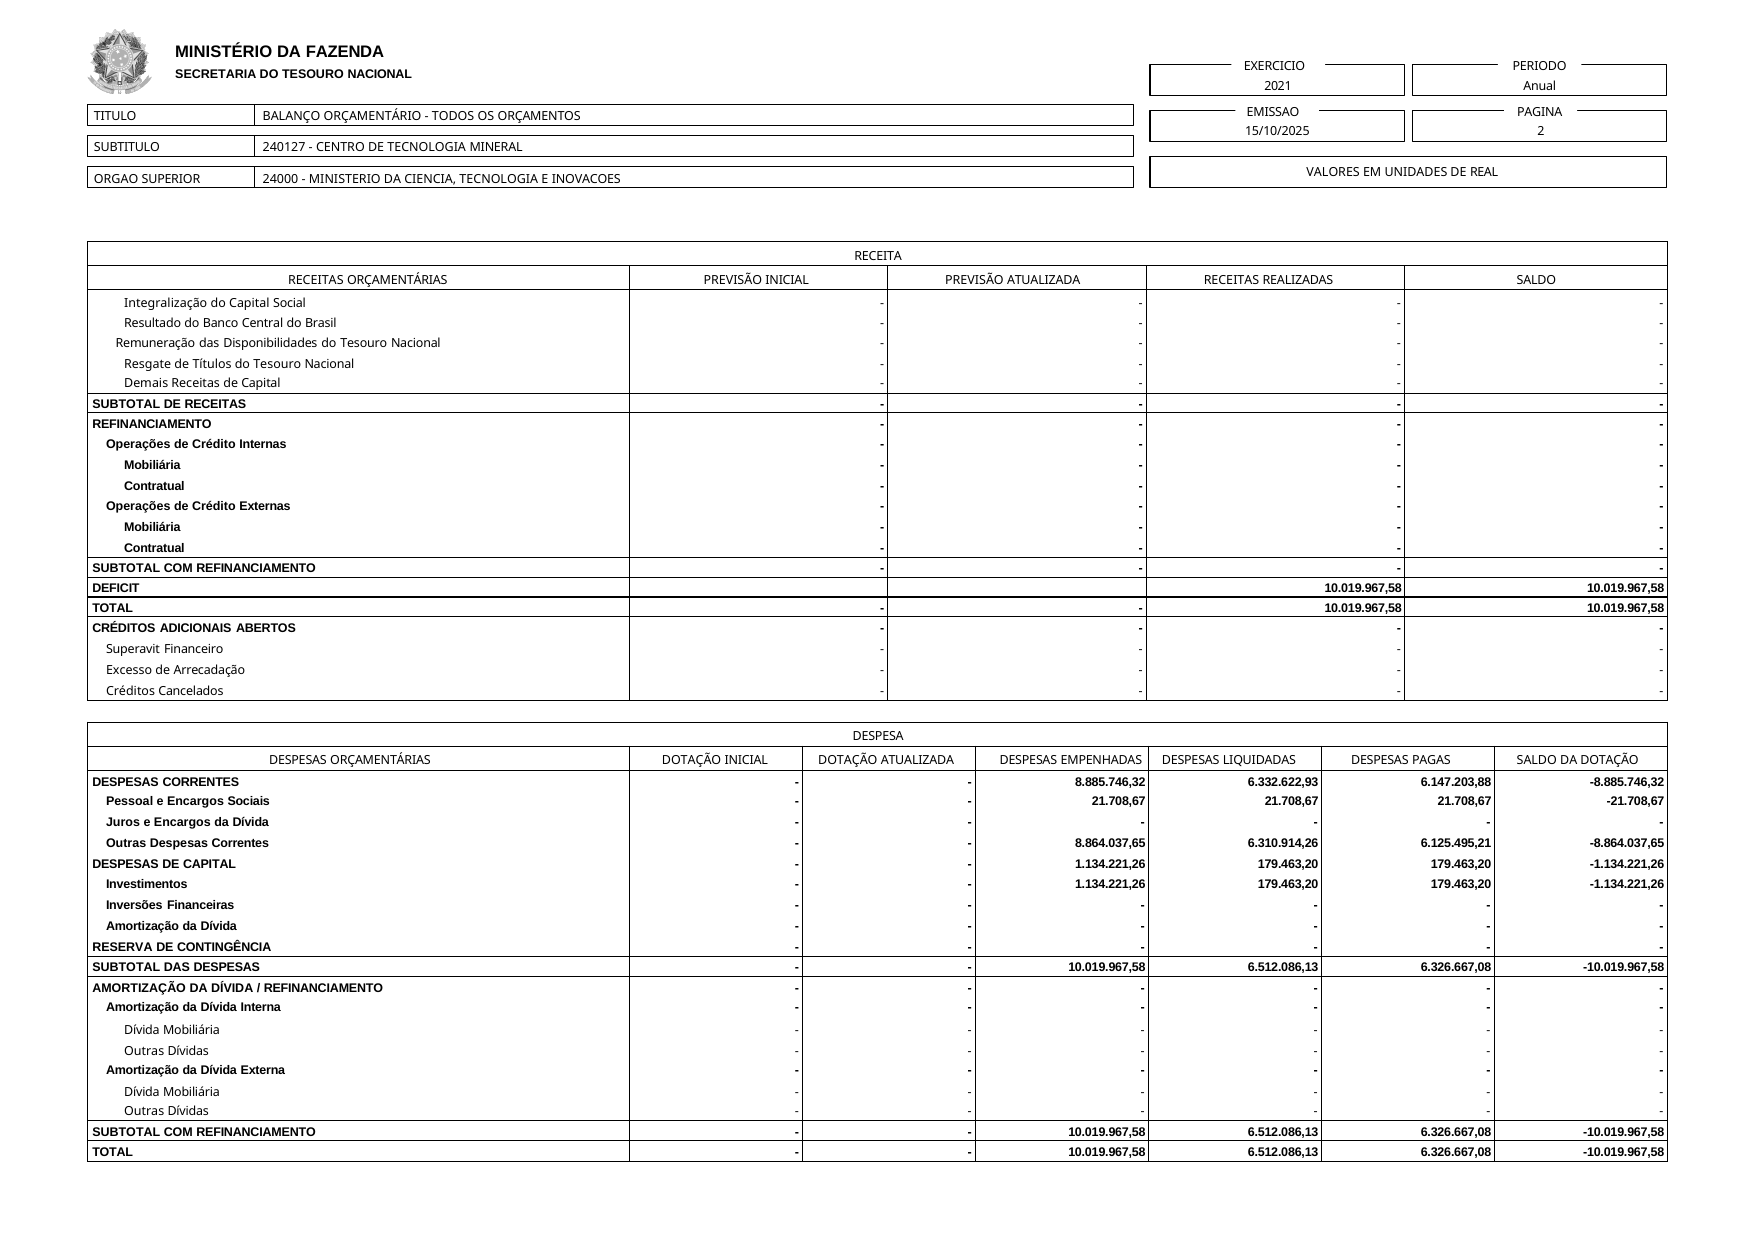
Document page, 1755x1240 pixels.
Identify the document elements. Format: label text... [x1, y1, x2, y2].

table_cell - [803, 1018, 975, 1039]
table_cell - [1147, 517, 1404, 538]
table_cell Operações de Crédito Internas [88, 434, 629, 454]
table_cell SALDO DA DOTAÇÃO [1495, 747, 1667, 769]
table_cell - [1322, 916, 1494, 937]
table_cell - [1495, 937, 1667, 956]
table_cell - [1495, 1101, 1667, 1120]
table_cell DEFICIT [88, 578, 629, 596]
table_cell 10.019.967,58 [1147, 578, 1404, 596]
table_cell TOTAL [88, 1141, 629, 1161]
table_cell - [888, 353, 1146, 373]
table_cell - [1405, 617, 1667, 638]
table_cell - [1495, 1018, 1667, 1039]
table_cell - [630, 311, 887, 332]
table_cell - [1322, 977, 1494, 997]
table_cell - [1495, 812, 1667, 832]
table_cell - [803, 771, 975, 791]
table_cell Superavit Financeiro [88, 638, 629, 658]
table_cell - [630, 771, 802, 791]
table_cell Inversões Financeiras [88, 895, 629, 916]
table_cell - [1147, 617, 1404, 638]
table_cell 10.019.967,58 [976, 1121, 1148, 1140]
table_cell Amortização da Dívida [88, 916, 629, 937]
table_cell 10.019.967,58 [976, 957, 1148, 976]
table_cell - [1322, 1039, 1494, 1059]
table_cell - [1495, 1060, 1667, 1080]
table_cell - [1322, 1080, 1494, 1101]
table_cell DESPESAS EMPENHADAS [976, 747, 1148, 769]
table_cell SUBTOTAL DAS DESPESAS [88, 957, 629, 976]
table_cell RESERVA DE CONTINGÊNCIA [88, 937, 629, 956]
table_cell - [1147, 558, 1404, 577]
table_cell - [803, 833, 975, 853]
table_cell - [630, 1060, 802, 1080]
table_cell - [976, 895, 1148, 916]
table_cell - [888, 413, 1146, 433]
table_cell SUBTOTAL COM REFINANCIAMENTO [88, 1121, 629, 1140]
table_cell - [1149, 1060, 1321, 1080]
table_cell - [630, 353, 887, 373]
table_cell - [1322, 1101, 1494, 1120]
table_cell - [888, 598, 1146, 616]
table_cell - [976, 997, 1148, 1018]
table_cell Contratual [88, 475, 629, 496]
table_cell - [1149, 1039, 1321, 1059]
table_cell - [630, 895, 802, 916]
table_cell -8.885.746,32 [1495, 771, 1667, 791]
table_cell Outras Despesas Correntes [88, 833, 629, 853]
table_cell - [888, 434, 1146, 454]
table_cell 6.310.914,26 [1149, 833, 1321, 853]
table_header DESPESA [88, 723, 1667, 746]
table_cell - [1149, 977, 1321, 997]
table_cell - [630, 916, 802, 937]
table_cell - [1147, 679, 1404, 699]
table_cell 6.326.667,08 [1322, 1141, 1494, 1161]
table_cell - [1405, 434, 1667, 454]
table_cell - [1147, 454, 1404, 475]
table_cell - [630, 558, 887, 577]
table_cell - [888, 290, 1146, 311]
table_cell - [888, 617, 1146, 638]
table_cell - [803, 997, 975, 1018]
table_cell -10.019.967,58 [1495, 957, 1667, 976]
table_cell 6.512.086,13 [1149, 1141, 1321, 1161]
table_cell - [630, 394, 887, 412]
table_cell - [1495, 1039, 1667, 1059]
table_cell - [1322, 1060, 1494, 1080]
table_cell Integralização do Capital Social [88, 290, 629, 311]
table_cell - [1495, 916, 1667, 937]
table_cell Investimentos [88, 874, 629, 895]
table_cell -8.864.037,65 [1495, 833, 1667, 853]
table_cell 179.463,20 [1149, 853, 1321, 874]
table_cell CRÉDITOS ADICIONAIS ABERTOS [88, 617, 629, 638]
table_cell - [803, 1121, 975, 1140]
table_cell - [888, 332, 1146, 352]
table_cell 1.134.221,26 [976, 853, 1148, 874]
table_cell - [1149, 937, 1321, 956]
table_cell - [630, 1039, 802, 1059]
table_cell - [1405, 353, 1667, 373]
table_cell - [888, 454, 1146, 475]
table_cell 6.326.667,08 [1322, 957, 1494, 976]
table_cell - [630, 833, 802, 853]
table_cell - [1147, 394, 1404, 412]
table_cell 21.708,67 [1149, 791, 1321, 812]
table_cell - [1495, 997, 1667, 1018]
table_cell 179.463,20 [1322, 853, 1494, 874]
table_cell - [888, 394, 1146, 412]
table_cell - [630, 679, 887, 699]
table_cell -1.134.221,26 [1495, 874, 1667, 895]
table_cell - [630, 659, 887, 679]
table_cell - [1149, 1101, 1321, 1120]
table_cell - [1405, 475, 1667, 496]
table_cell - [630, 1080, 802, 1101]
table_cell - [803, 853, 975, 874]
table_cell - [1495, 895, 1667, 916]
table_cell Operações de Crédito Externas [88, 496, 629, 517]
table_cell - [976, 1060, 1148, 1080]
table_cell 8.885.746,32 [976, 771, 1148, 791]
table_cell DESPESAS DE CAPITAL [88, 853, 629, 874]
table_cell - [1149, 812, 1321, 832]
table_cell - [1322, 937, 1494, 956]
table_cell 6.512.086,13 [1149, 1121, 1321, 1140]
table_cell - [976, 1039, 1148, 1059]
table_cell -1.134.221,26 [1495, 853, 1667, 874]
table_cell - [630, 332, 887, 352]
table_cell Resgate de Títulos do Tesouro Nacional [88, 353, 629, 373]
table_cell TOTAL [88, 598, 629, 616]
table_cell - [1405, 394, 1667, 412]
table_cell - [1405, 638, 1667, 658]
table_cell - [803, 1080, 975, 1101]
table_cell RECEITAS ORÇAMENTÁRIAS [88, 266, 629, 289]
table_cell - [803, 1101, 975, 1120]
table_cell Créditos Cancelados [88, 679, 629, 699]
table_cell - [630, 791, 802, 812]
table_cell - [630, 812, 802, 832]
table_cell - [1147, 290, 1404, 311]
table_cell Mobiliária [88, 517, 629, 538]
table_cell - [976, 916, 1148, 937]
table_cell - [1147, 373, 1404, 392]
table_cell 21.708,67 [976, 791, 1148, 812]
table_cell - [630, 1101, 802, 1120]
table_cell SALDO [1405, 266, 1667, 289]
table_cell DESPESAS LIQUIDADAS [1149, 747, 1321, 769]
table_cell 21.708,67 [1322, 791, 1494, 812]
table_cell - [1322, 997, 1494, 1018]
table_cell 10.019.967,58 [1405, 598, 1667, 616]
table_cell - [630, 617, 887, 638]
table_cell Demais Receitas de Capital [88, 373, 629, 392]
table_cell - [803, 1039, 975, 1059]
table_cell - [1149, 997, 1321, 1018]
table_cell -21.708,67 [1495, 791, 1667, 812]
table_cell - [1495, 977, 1667, 997]
table_cell - [1147, 311, 1404, 332]
table_cell - [1322, 895, 1494, 916]
table_cell - [1405, 496, 1667, 517]
table_cell Pessoal e Encargos Sociais [88, 791, 629, 812]
table_cell SUBTOTAL DE RECEITAS [88, 394, 629, 412]
table_cell - [1147, 353, 1404, 373]
table_cell - [630, 1121, 802, 1140]
table_cell -10.019.967,58 [1495, 1141, 1667, 1161]
table_cell - [630, 957, 802, 976]
table_cell - [630, 413, 887, 433]
table_cell - [630, 475, 887, 496]
table_cell Remuneração das Disponibilidades do Tesouro Nacional [88, 332, 629, 352]
table_cell REFINANCIAMENTO [88, 413, 629, 433]
table_cell - [803, 812, 975, 832]
table_cell - [1405, 290, 1667, 311]
table_cell 179.463,20 [1149, 874, 1321, 895]
table_cell - [888, 679, 1146, 699]
table_cell - [803, 1060, 975, 1080]
table_cell Outras Dívidas [88, 1101, 629, 1120]
table_cell - [630, 1018, 802, 1039]
table_cell Dívida Mobiliária [88, 1080, 629, 1101]
table_cell 10.019.967,58 [1147, 598, 1404, 616]
table_cell - [1405, 659, 1667, 679]
table_cell PREVISÃO ATUALIZADA [888, 266, 1146, 289]
table_cell - [1149, 895, 1321, 916]
table_cell - [1147, 538, 1404, 557]
table_cell - [630, 1141, 802, 1161]
table_cell - [630, 434, 887, 454]
table_cell - [630, 937, 802, 956]
table_cell 10.019.967,58 [976, 1141, 1148, 1161]
table_cell - [976, 1018, 1148, 1039]
table_cell - [1147, 659, 1404, 679]
table_cell Amortização da Dívida Externa [88, 1060, 629, 1080]
table_cell - [888, 517, 1146, 538]
table_cell - [803, 977, 975, 997]
table_cell Amortização da Dívida Interna [88, 997, 629, 1018]
table_cell - [630, 373, 887, 392]
table_cell 8.864.037,65 [976, 833, 1148, 853]
table_cell - [1149, 916, 1321, 937]
table_header RECEITA [88, 242, 1667, 265]
table_cell - [1149, 1080, 1321, 1101]
table_cell - [1147, 413, 1404, 433]
table_cell - [803, 916, 975, 937]
table_cell - [976, 812, 1148, 832]
table_cell - [630, 853, 802, 874]
table_cell - [1405, 454, 1667, 475]
table_cell 6.326.667,08 [1322, 1121, 1494, 1140]
table_cell DESPESAS ORÇAMENTÁRIAS [88, 747, 629, 769]
table_cell - [976, 1101, 1148, 1120]
table_cell -10.019.967,58 [1495, 1121, 1667, 1140]
table_cell - [630, 638, 887, 658]
table_cell - [1405, 413, 1667, 433]
table_cell Dívida Mobiliária [88, 1018, 629, 1039]
table_cell - [803, 937, 975, 956]
table_cell - [803, 1141, 975, 1161]
table_cell Outras Dívidas [88, 1039, 629, 1059]
table_cell 1.134.221,26 [976, 874, 1148, 895]
table_cell - [1147, 496, 1404, 517]
table_cell - [630, 517, 887, 538]
table_cell - [1405, 538, 1667, 557]
table_cell DESPESAS CORRENTES [88, 771, 629, 791]
table_cell DOTAÇÃO INICIAL [630, 747, 802, 769]
table_cell AMORTIZAÇÃO DA DÍVIDA / REFINANCIAMENTO [88, 977, 629, 997]
table_cell - [1147, 475, 1404, 496]
table_cell PREVISÃO INICIAL [630, 266, 887, 289]
table_cell - [888, 373, 1146, 392]
table_cell - [803, 791, 975, 812]
table_cell - [630, 538, 887, 557]
table_cell - [1147, 332, 1404, 352]
table_cell - [888, 475, 1146, 496]
table_cell - [1405, 332, 1667, 352]
table_cell - [888, 311, 1146, 332]
table_cell - [888, 638, 1146, 658]
table_cell Excesso de Arrecadação [88, 659, 629, 679]
table_cell SUBTOTAL COM REFINANCIAMENTO [88, 558, 629, 577]
table_cell - [1149, 1018, 1321, 1039]
table_cell - [630, 997, 802, 1018]
table_cell 6.125.495,21 [1322, 833, 1494, 853]
table_cell Contratual [88, 538, 629, 557]
table_cell - [1322, 812, 1494, 832]
table_cell RECEITAS REALIZADAS [1147, 266, 1404, 289]
table_cell - [976, 937, 1148, 956]
table_cell 10.019.967,58 [1405, 578, 1667, 596]
table_cell 6.147.203,88 [1322, 771, 1494, 791]
table_cell Juros e Encargos da Dívida [88, 812, 629, 832]
table_cell 6.512.086,13 [1149, 957, 1321, 976]
table_cell - [803, 957, 975, 976]
table_cell - [630, 977, 802, 997]
table_cell - [1405, 517, 1667, 538]
table_cell - [803, 895, 975, 916]
table_cell - [1405, 679, 1667, 699]
table_cell DOTAÇÃO ATUALIZADA [803, 747, 975, 769]
table_cell Resultado do Banco Central do Brasil [88, 311, 629, 332]
table_cell [630, 578, 887, 596]
table_cell - [1405, 558, 1667, 577]
table_cell Mobiliária [88, 454, 629, 475]
table_cell - [976, 1080, 1148, 1101]
table_cell - [1405, 373, 1667, 392]
table_cell - [630, 496, 887, 517]
table_cell - [630, 290, 887, 311]
table_cell - [976, 977, 1148, 997]
table_cell DESPESAS PAGAS [1322, 747, 1494, 769]
table_cell - [888, 558, 1146, 577]
table_cell - [888, 538, 1146, 557]
table_cell 6.332.622,93 [1149, 771, 1321, 791]
table_cell - [1495, 1080, 1667, 1101]
table_cell - [888, 496, 1146, 517]
table_cell 179.463,20 [1322, 874, 1494, 895]
table_cell - [630, 454, 887, 475]
table_cell - [630, 874, 802, 895]
table_cell - [1322, 1018, 1494, 1039]
table_cell - [1147, 638, 1404, 658]
table_cell - [888, 659, 1146, 679]
table_cell - [630, 598, 887, 616]
table_cell - [803, 874, 975, 895]
table_cell [888, 578, 1146, 596]
table_cell - [1405, 311, 1667, 332]
table_cell - [1147, 434, 1404, 454]
